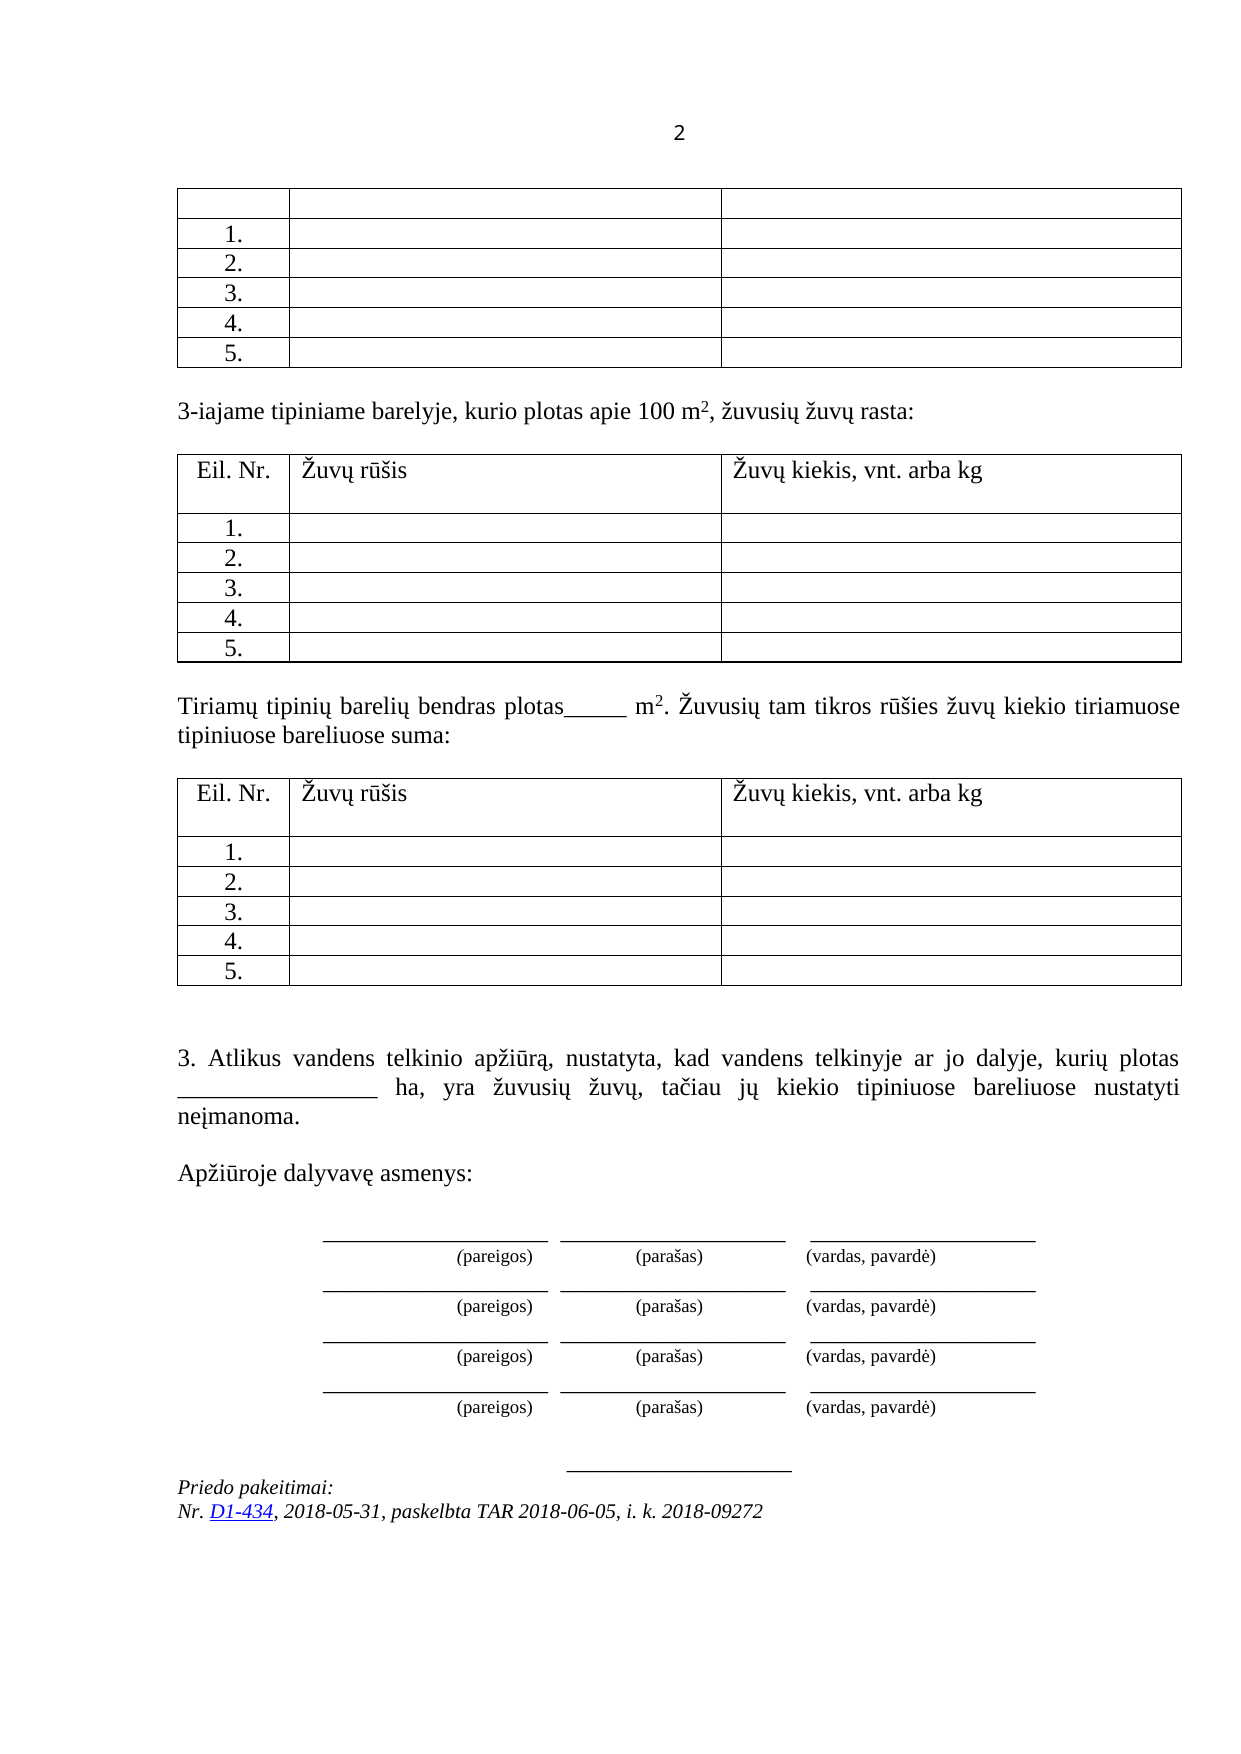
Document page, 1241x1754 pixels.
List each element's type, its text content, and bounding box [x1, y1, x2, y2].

table_cell 5. [178, 338, 289, 367]
table_cell 1. [178, 514, 289, 542]
table_cell 5. [178, 956, 289, 985]
table_cell [290, 926, 721, 955]
table_cell [722, 219, 1181, 247]
text (pareigos) (parašas) (vardas, pavardė) [177, 1295, 1181, 1317]
table_header Žuvų rūšis [290, 455, 721, 512]
text (pareigos) (parašas) (vardas, pavardė) [177, 1345, 1181, 1367]
table_cell [722, 573, 1181, 602]
table_cell 1. [178, 219, 289, 247]
table_cell 3. [178, 573, 289, 602]
table_cell [722, 338, 1181, 367]
text (pareigos) (parašas) (vardas, pavardė) [177, 1396, 1181, 1417]
table_cell [722, 926, 1181, 955]
table_cell [290, 249, 721, 277]
text Nr. D1-434, 2018-05-31, paskelbta TAR 2018-06-05, i. k. 2018-09272 [177, 1499, 1181, 1523]
table_cell [722, 897, 1181, 925]
table_cell [290, 219, 721, 247]
table_header [290, 189, 721, 218]
text __________________ __________________ __________________ [177, 1216, 1181, 1245]
table_cell [722, 603, 1181, 632]
text (pareigos) (parašas) (vardas, pavardė) [177, 1245, 1181, 1266]
text 3-iajame tipiniame barelyje, kurio plotas apie 100 m2, žuvusių žuvų rasta: [177, 396, 1181, 425]
table_header Žuvų rūšis [290, 779, 721, 836]
table_cell [722, 837, 1181, 866]
table_header Žuvų kiekis, vnt. arba kg [722, 779, 1181, 836]
table_cell [290, 603, 721, 632]
table_cell 2. [178, 543, 289, 572]
text __________________ __________________ __________________ [177, 1367, 1181, 1396]
text Apžiūroje dalyvavę asmenys: [177, 1158, 1181, 1187]
table_header [178, 189, 289, 218]
table_cell [290, 837, 721, 866]
table_cell [722, 249, 1181, 277]
table_cell [722, 308, 1181, 337]
text __________________ __________________ __________________ [177, 1266, 1181, 1295]
text Tiriamų tipinių barelių bendras plotas_____ m2. Žuvusių tam tikros rūšies žuvų kiekio tiriamuose tipiniuose bareliuose suma: [177, 691, 1181, 749]
table_cell 3. [178, 897, 289, 925]
table_cell [290, 897, 721, 925]
table_cell [722, 633, 1181, 661]
table_cell [290, 543, 721, 572]
table_cell [290, 867, 721, 896]
table_cell 1. [178, 837, 289, 866]
table_cell [290, 514, 721, 542]
table_cell 5. [178, 633, 289, 661]
table_cell [290, 633, 721, 661]
table_cell [290, 338, 721, 367]
table_cell 4. [178, 926, 289, 955]
table_cell [290, 308, 721, 337]
table_cell 2. [178, 249, 289, 277]
table_cell [722, 543, 1181, 572]
text Priedo pakeitimai: [177, 1475, 1181, 1499]
text __________________ [177, 1446, 1181, 1475]
table_cell [722, 514, 1181, 542]
text 3. Atlikus vandens telkinio apžiūrą, nustatyta, kad vandens telkinyje ar jo dalyje, kurių plotas ________________ ha, yra žuvusių žuvų, tačiau jų kiekio tipiniuose bareliuose nustatyti neįmanoma. [177, 1043, 1181, 1130]
table_cell [290, 956, 721, 985]
table_header Eil. Nr. [178, 455, 289, 512]
table_cell 4. [178, 603, 289, 632]
table_cell [290, 573, 721, 602]
table_header [722, 189, 1181, 218]
table_header Eil. Nr. [178, 779, 289, 836]
table_cell [722, 956, 1181, 985]
table_cell [722, 278, 1181, 307]
table_cell 3. [178, 278, 289, 307]
text __________________ __________________ __________________ [177, 1317, 1181, 1345]
table_cell 4. [178, 308, 289, 337]
table_cell [722, 867, 1181, 896]
table_cell [290, 278, 721, 307]
table_header Žuvų kiekis, vnt. arba kg [722, 455, 1181, 512]
table_cell 2. [178, 867, 289, 896]
